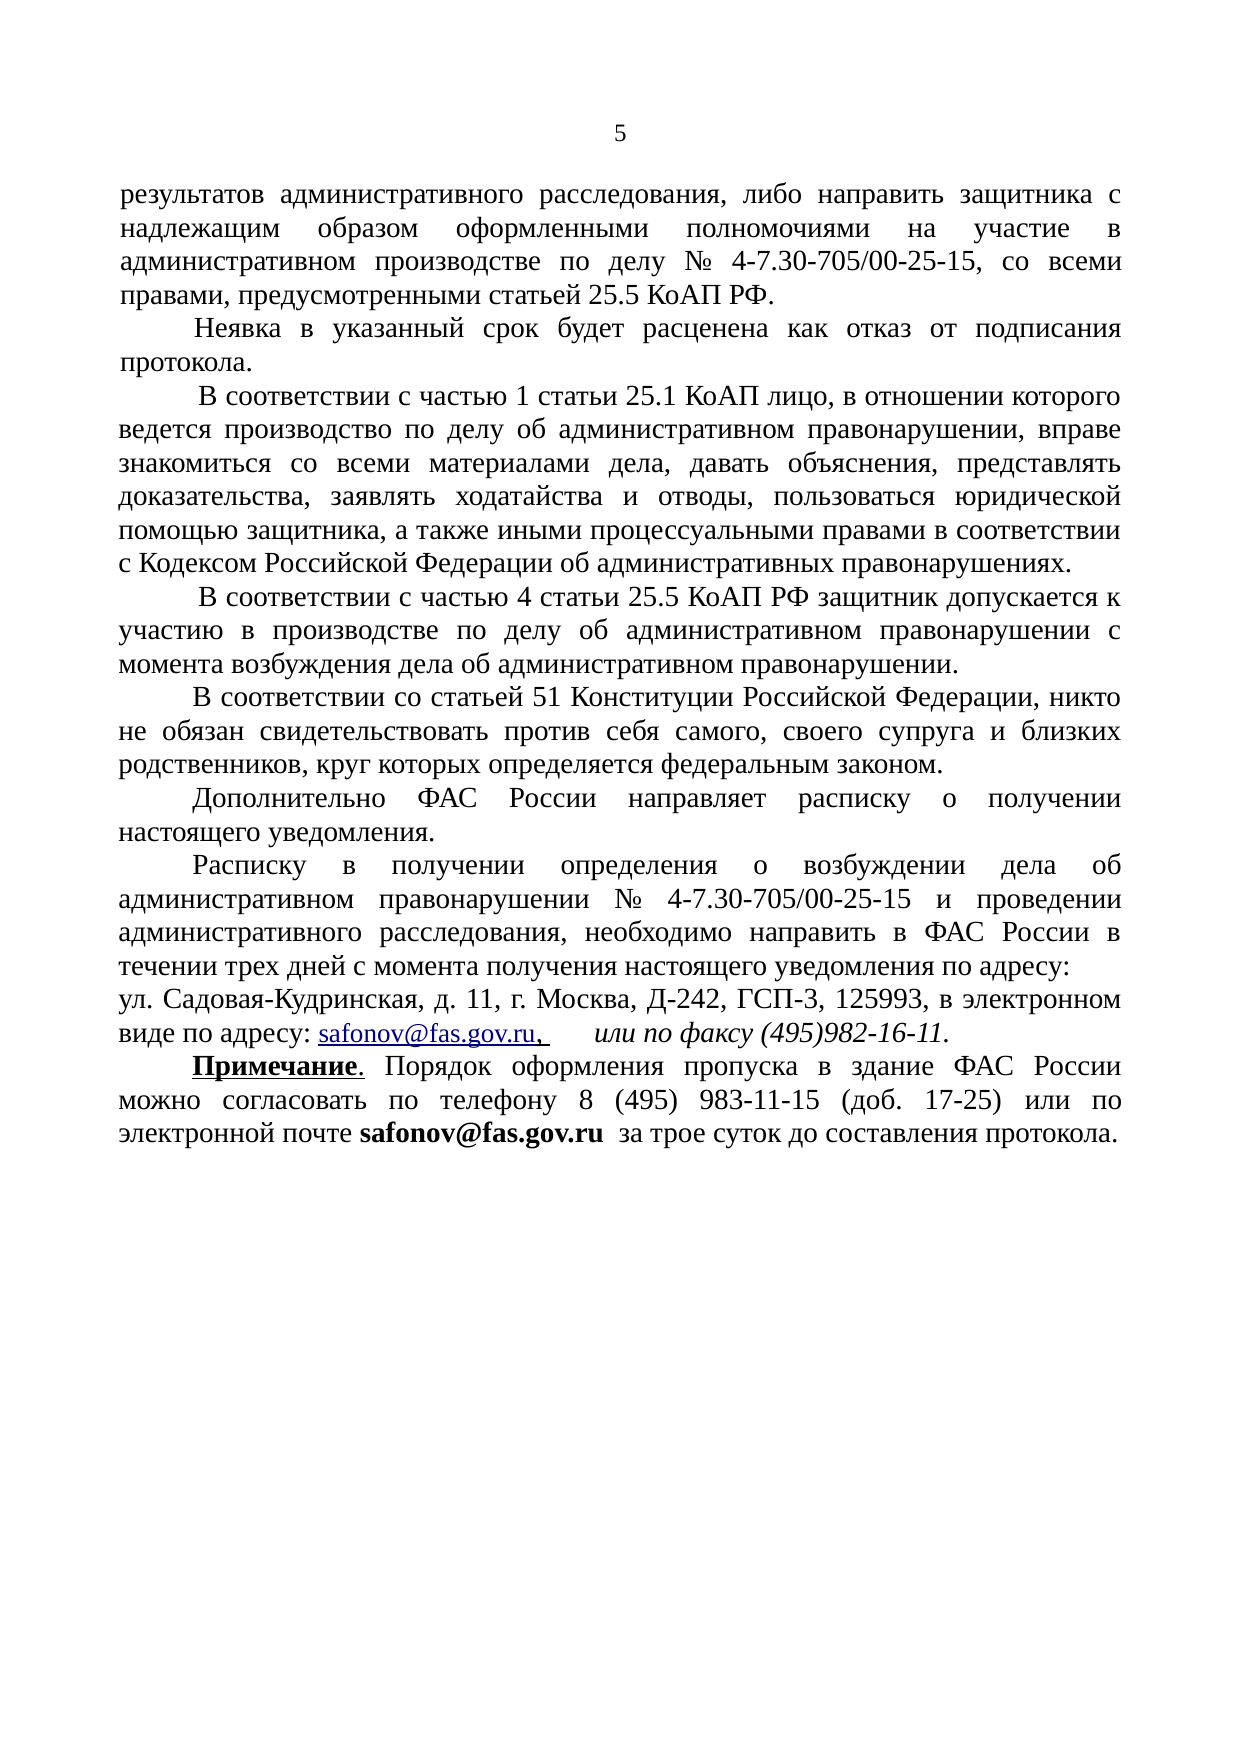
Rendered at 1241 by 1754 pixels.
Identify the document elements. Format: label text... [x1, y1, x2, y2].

text Дополнительно ФАС России направляет расписку о получении настоящего уведомления. [118, 780, 1122, 847]
text Примечание. Порядок оформления пропуска в здание ФАС России можно согласовать по телефону 8 (495) 983-11-15 (доб. 17-25) или по электронной почте safonov@fas.gov.ru за трое суток до составления протокола. [118, 1048, 1122, 1149]
text В соответствии с частью 1 статьи 25.1 КоАП лицо, в отношении которого ведется производство по делу об административном правонарушении, вправе знакомиться со всеми материалами дела, давать объяснения, представлять доказательства, заявлять ходатайства и отводы, пользоваться юридической помощью защитника, а также иными процессуальными правами в соответствии с Кодексом Российской Федерации об административных правонарушениях. [118, 378, 1122, 579]
text В соответствии со статьей 51 Конституции Российской Федерации, никто не обязан свидетельствовать против себя самого, своего супруга и близких родственников, круг которых определяется федеральным законом. [118, 679, 1122, 780]
text Неявка в указанный срок будет расценена как отказ от подписания протокола. [82, 311, 1122, 378]
text В соответствии с частью 4 статьи 25.5 КоАП РФ защитник допускается к участию в производстве по делу об административном правонарушении с момента возбуждения дела об административном правонарушении. [118, 579, 1122, 679]
text ул. Садовая-Кудринская, д. 11, г. Москва, Д-242, ГСП-3, 125993, в электронном виде по адресу: safonov@fas.gov.ru, или по факсу (495)982-16-11. [118, 981, 1122, 1048]
text Расписку в получении определения о возбуждении дела об административном правонарушении № 4-7.30-705/00-25-15 и проведении административного расследования, необходимо направить в ФАС России в течении трех дней с момента получения настоящего уведомления по адресу: [118, 847, 1122, 981]
list результатов административного расследования, либо направить защитника с надлежащим образом оформленными полномочиями на участие в административном производстве по делу № 4-7.30-705/00-25-15, со всеми правами, предусмотренными статьей 25.5 КоАП РФ. [82, 176, 1122, 311]
